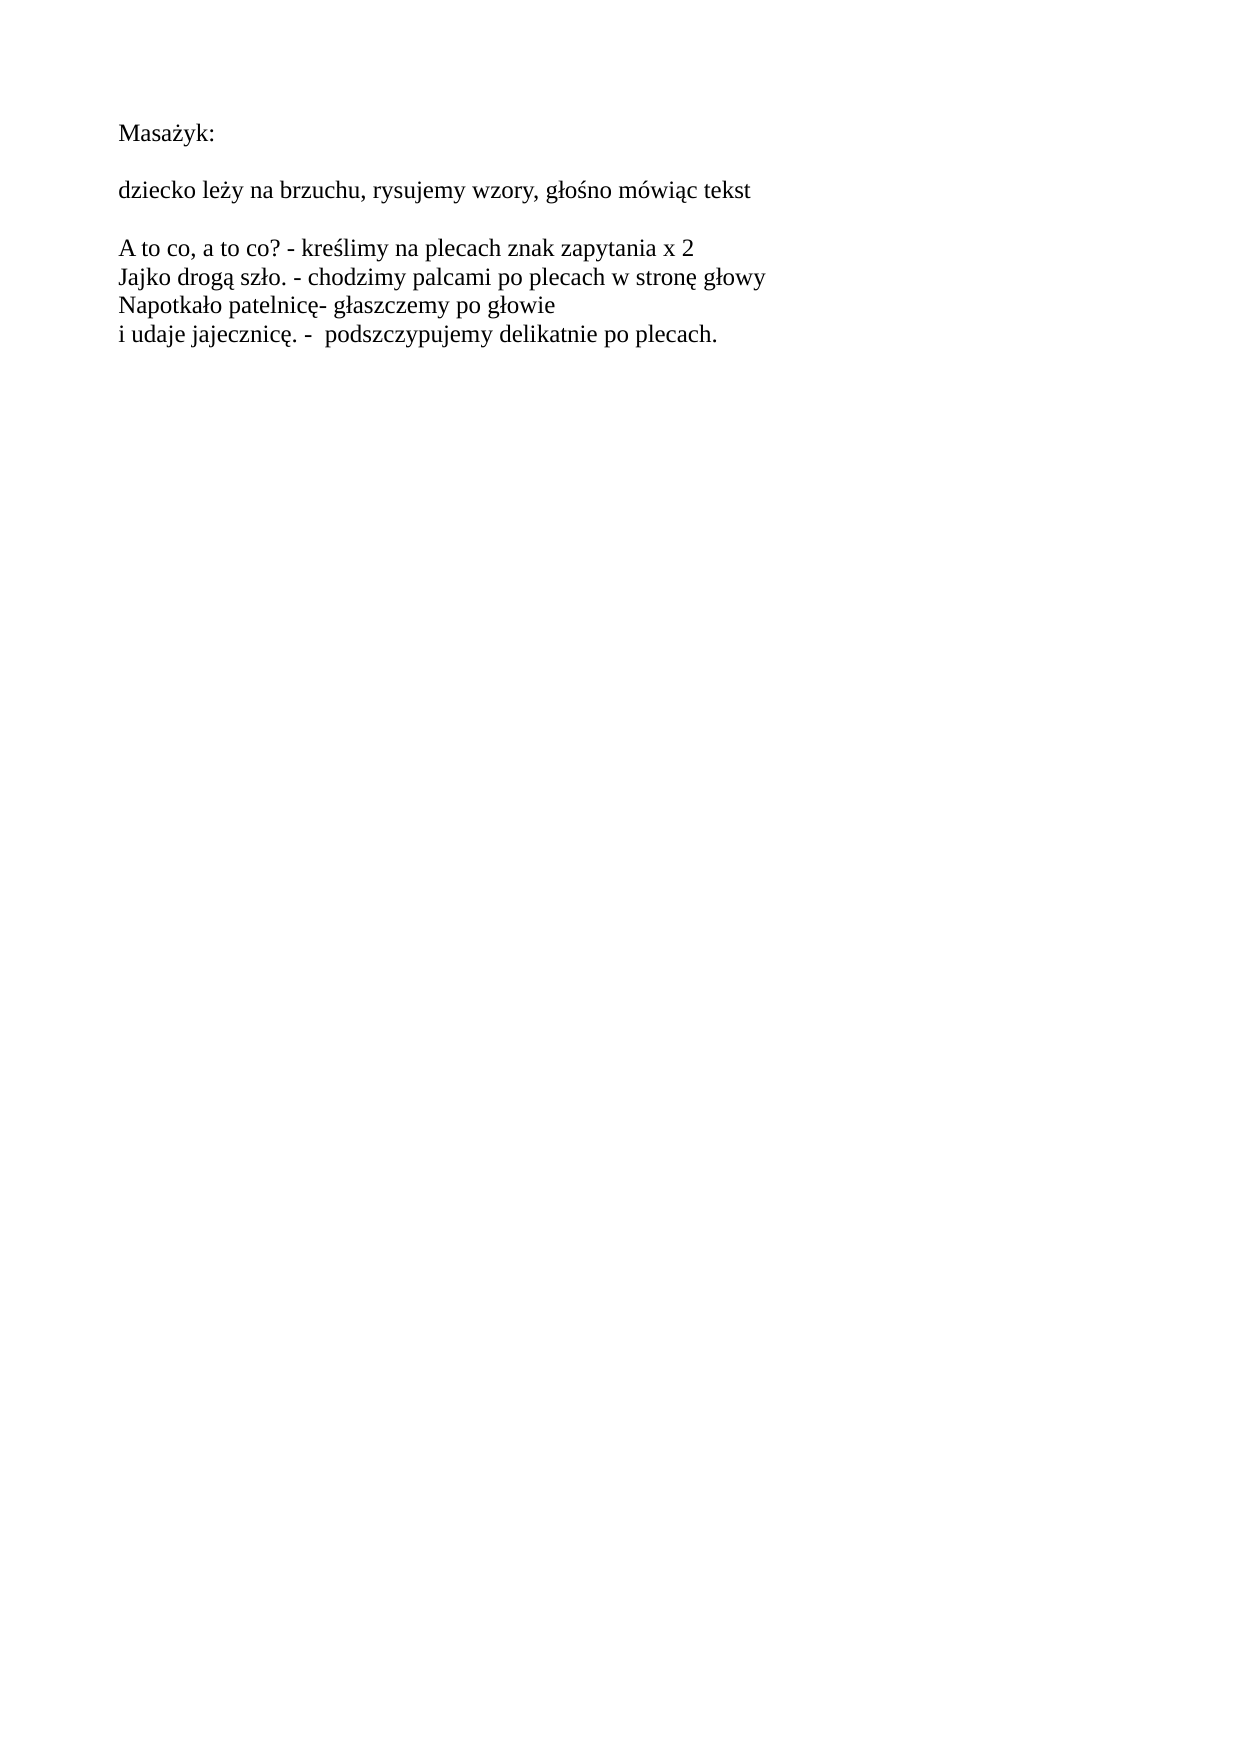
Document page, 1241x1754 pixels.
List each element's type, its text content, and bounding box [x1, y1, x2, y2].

text Napotkało patelnicę- głaszczemy po głowie [118, 291, 1122, 319]
text Jajko drogą szło. - chodzimy palcami po plecach w stronę głowy [118, 262, 1122, 291]
text dziecko leży na brzuchu, rysujemy wzory, głośno mówiąc tekst [118, 176, 1122, 204]
text A to co, a to co? - kreślimy na plecach znak zapytania x 2 [118, 233, 1122, 262]
text i udaje jajecznicę. - podszczypujemy delikatnie po plecach. [118, 319, 1122, 348]
text Masażyk: [118, 118, 1122, 147]
